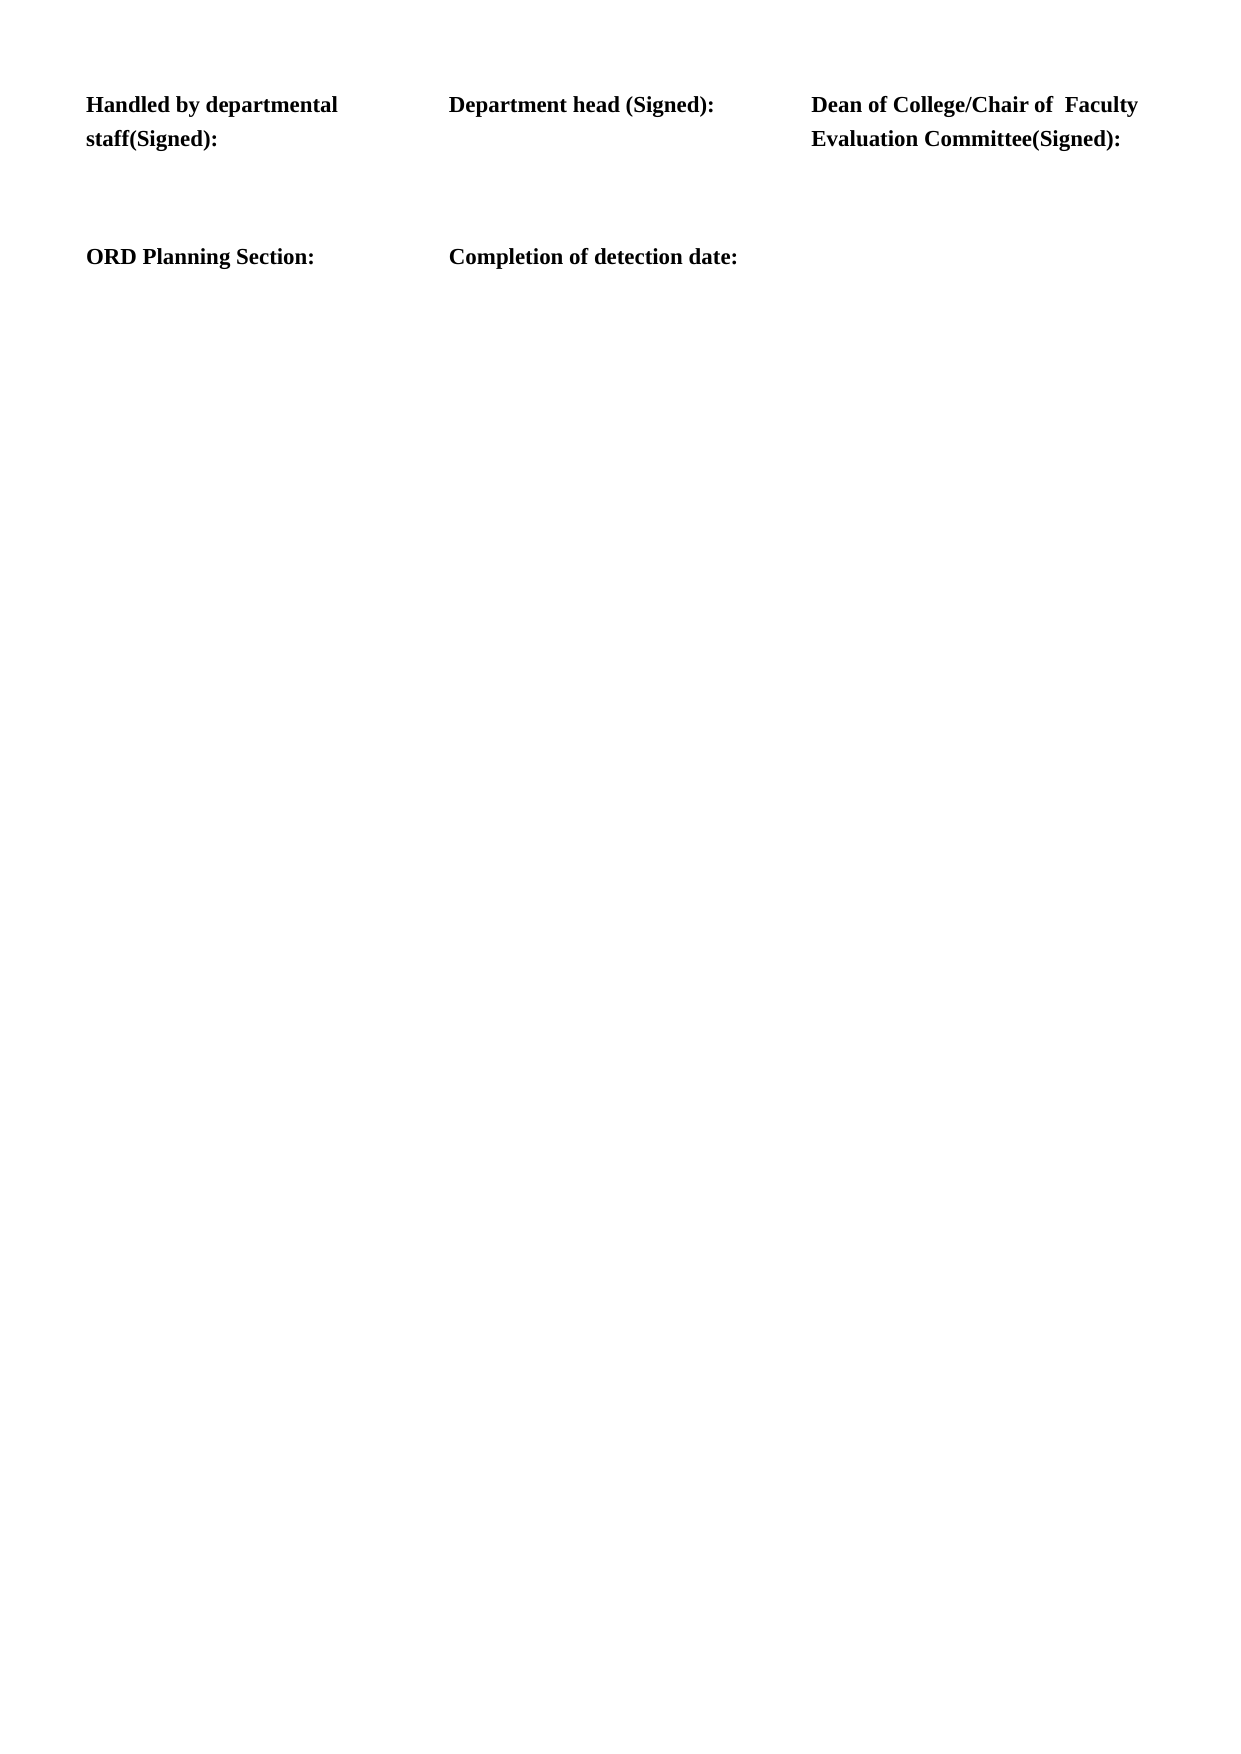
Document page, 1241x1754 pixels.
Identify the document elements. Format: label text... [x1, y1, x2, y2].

table_cell [800, 227, 1165, 329]
table_cell ORD Planning Section: [75, 227, 438, 329]
table_cell Handled by departmental staff(Signed): [75, 75, 438, 227]
table_cell Completion of detection date: [438, 227, 800, 329]
table_cell Dean of College/Chair of Faculty Evaluation Committee(Signed): [800, 75, 1165, 227]
table_cell Department head (Signed): [438, 75, 800, 227]
